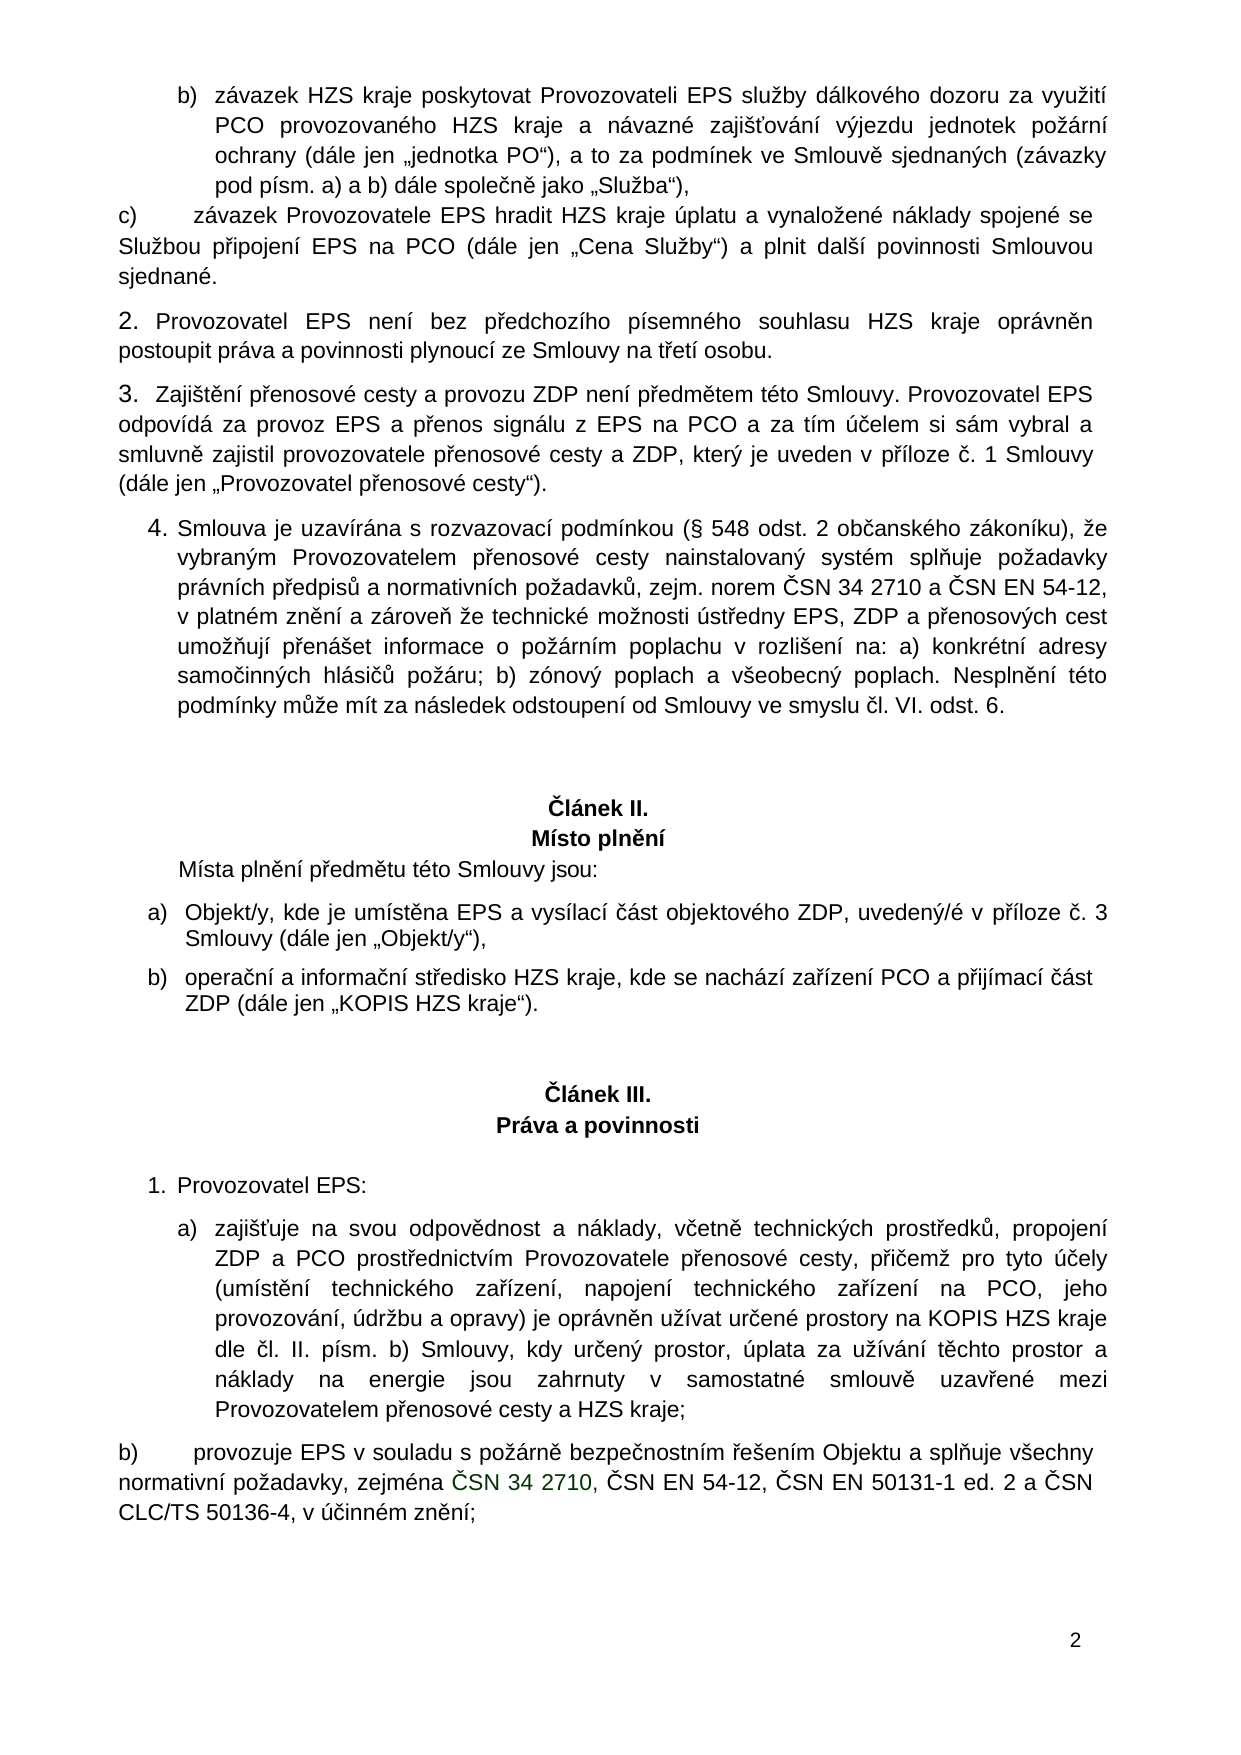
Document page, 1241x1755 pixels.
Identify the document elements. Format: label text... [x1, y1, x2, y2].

text Místa plnění předmětu této Smlouvy jsou: [133, 856, 643, 882]
list závazek HZS kraje poskytovat Provozovateli EPS služby dálkového dozoru za využití PCO provozovaného HZS kraje a návazné zajišťování výjezdu jednotek požární ochrany (dále jen „jednotka PO“), a to za podmínek ve Smlouvě sjednaných (závazky pod písm. a) a b) dále společně jako „Služba“), [177, 82, 1108, 198]
subtitle Článek II. Místo plnění [520, 795, 676, 852]
list závazek Provozovatele EPS hradit HZS kraje úplatu a vynaložené náklady spojené se Službou připojení EPS na PCO (dále jen „Cena Služby“) a plnit další povinnosti Smlouvou sjednané. [118, 202, 1094, 289]
list zajišťuje na svou odpovědnost a náklady, včetně technických prostředků, propojení ZDP a PCO prostřednictvím Provozovatele přenosové cesty, přičemž pro tyto účely (umístění technického zařízení, napojení technického zařízení na PCO, jeho provozování, údržbu a opravy) je oprávněn užívat určené prostory na KOPIS HZS kraje dle čl. II. písm. b) Smlouvy, kdy určený prostor, úplata za užívání těchto prostor a náklady na energie jsou zahrnuty v samostatné smlouvě uzavřené mezi Provozovatelem přenosové cesty a HZS kraje; [177, 1215, 1108, 1422]
list Objekt/y, kde je umístěna EPS a vysílací část objektového ZDP, uvedený/é v příloze č. 3 Smlouvy (dále jen „Objekt/y“), [147, 898, 1108, 951]
list Zajištění přenosové cesty a provozu ZDP není předmětem této Smlouvy. Provozovatel EPS odpovídá za provoz EPS a přenos signálu z EPS na PCO a za tím účelem si sám vybral a smluvně zajistil provozovatele přenosové cesty a ZDP, který je uveden v příloze č. 1 Smlouvy (dále jen „Provozovatel přenosové cesty“). [118, 379, 1093, 496]
subtitle Článek III. Práva a povinnosti [496, 1081, 712, 1138]
list provozuje EPS v souladu s požárně bezpečnostním řešením Objektu a splňuje všechny normativní požadavky, zejména ČSN 34 2710, ČSN EN 54-12, ČSN EN 50131-1 ed. 2 a ČSN CLC/TS 50136-4, v účinném znění; [118, 1439, 1094, 1525]
list operační a informační středisko HZS kraje, kde se nachází zařízení PCO a přijímací část ZDP (dále jen „KOPIS HZS kraje“). [147, 964, 1093, 1017]
list Provozovatel EPS: [147, 1172, 1108, 1199]
list Smlouva je uzavírána s rozvazovací podmínkou (§ 548 odst. 2 občanského zákoníku), že vybraným Provozovatelem přenosové cesty nainstalovaný systém splňuje požadavky právních předpisů a normativních požadavků, zejm. norem ČSN 34 2710 a ČSN EN 54-12, v platném znění a zároveň že technické možnosti ústředny EPS, ZDP a přenosových cest umožňují přenášet informace o požárním poplachu v rozlišení na: a) konkrétní adresy samočinných hlásičů požáru; b) zónový poplach a všeobecný poplach. Nesplnění této podmínky může mít za následek odstoupení od Smlouvy ve smyslu čl. VI. odst. 6. [147, 512, 1108, 718]
list Provozovatel EPS není bez předchozího písemného souhlasu HZS kraje oprávněn postoupit práva a povinnosti plynoucí ze Smlouvy na třetí osobu. [118, 306, 1093, 363]
